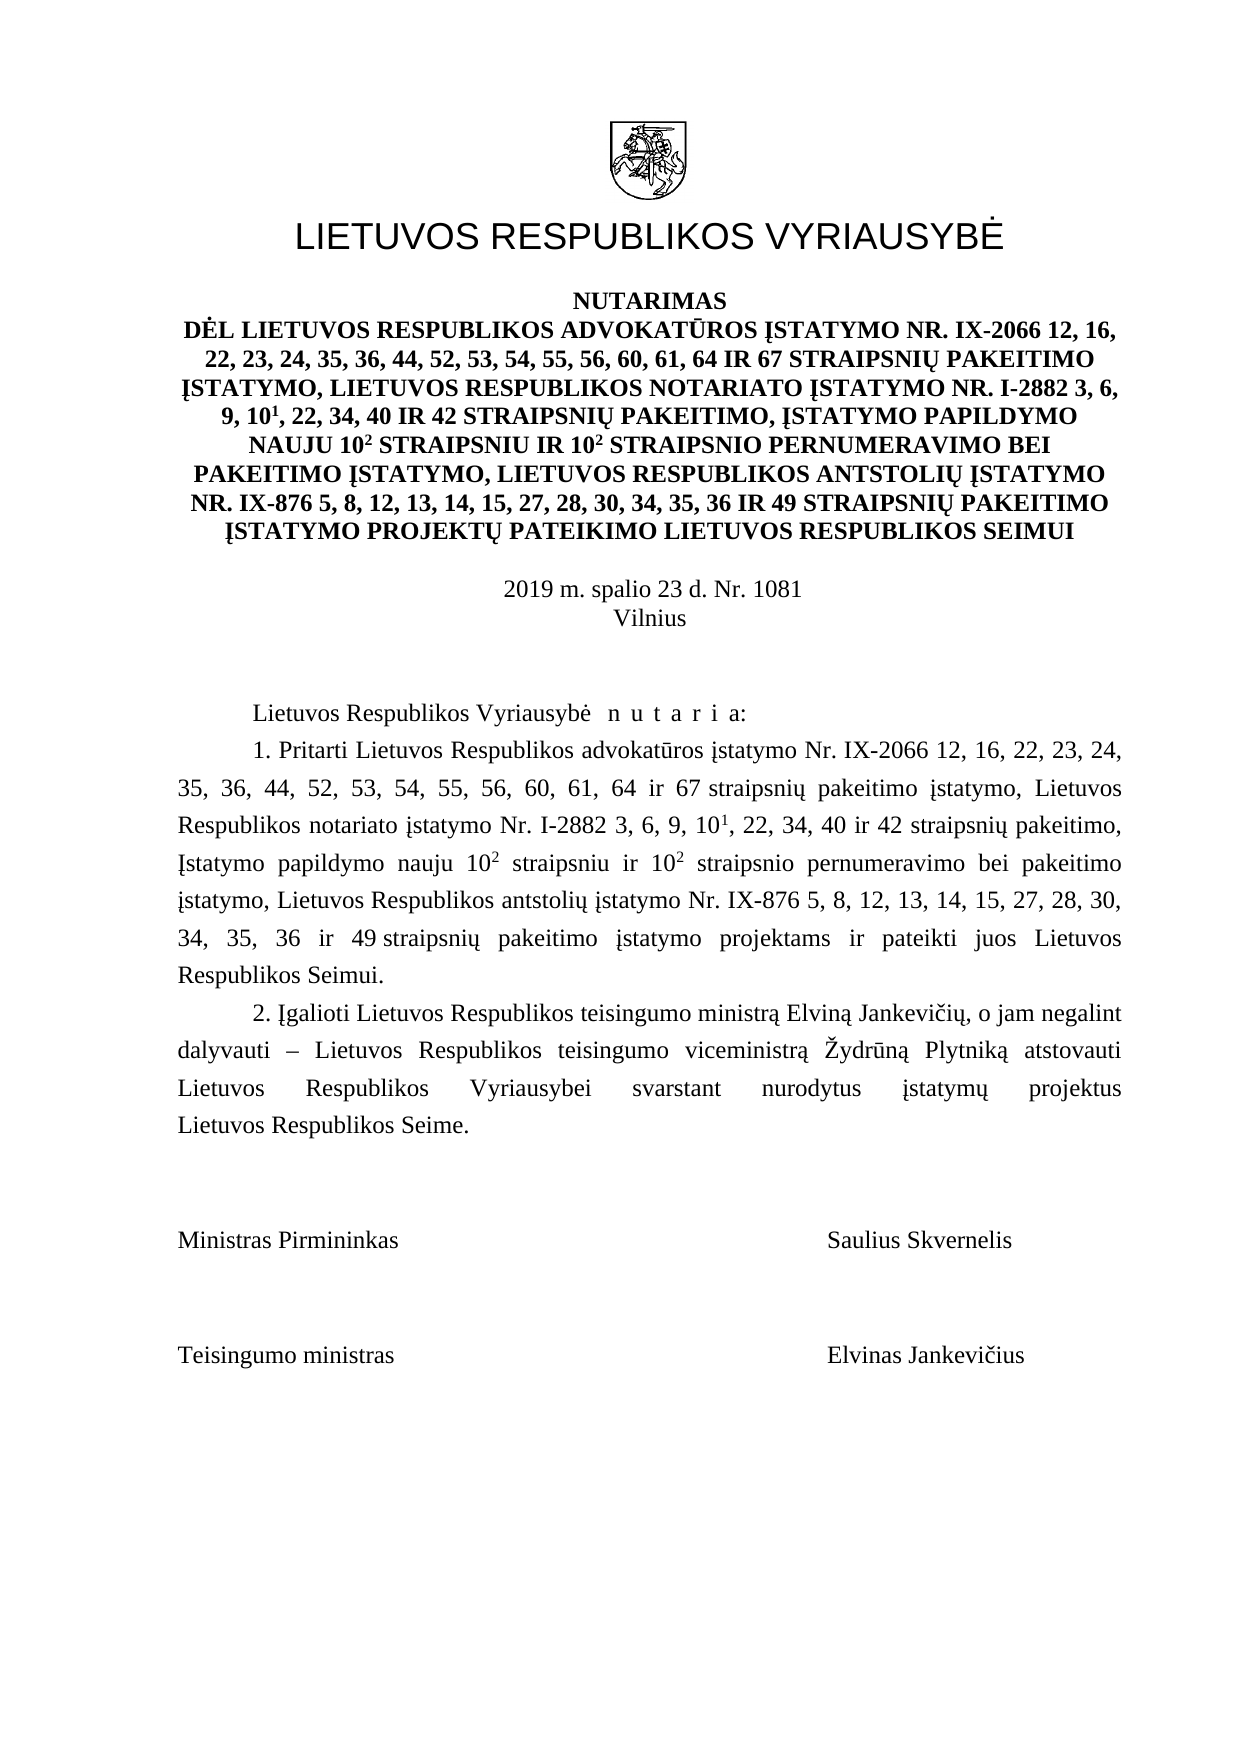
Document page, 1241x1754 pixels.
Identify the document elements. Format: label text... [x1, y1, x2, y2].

text 2019 m. spalio 23 d. Nr. 1081 [177, 574, 1122, 603]
text Lietuvos Respublikos Vyriausybė [177, 214, 1122, 258]
text Ministras Pirmininkas Saulius Skvernelis [177, 1225, 1122, 1254]
text DĖL LIETUVOS RESPUBLIKOS ADVOKATŪROS ĮSTATYMO NR. IX-2066 12, 16, 22, 23, 24, 35, 36, 44, 52, 53, 54, 55, 56, 60, 61, 64 ir 67 STRAIPSNIŲ PAKEITIMO ĮSTATYMO, LIETUVOS RESPUBLIKOS NOTARIATO ĮSTATYMO NR. I-2882 3, 6, 9, 101, 22, 34, 40 IR 42 STRAIPSNIŲ PAKEITIMO, ĮSTATYMO PAPILDYMO NAUJU 102 STRAIPSNIU IR 102 STRAIPSNIO PERNUMERAVIMO BEI PAKEITIMO ĮSTATYMO, LIETUVOS RESPUBLIKOS ANTSTOLIŲ ĮSTATYMO NR. IX-876 5, 8, 12, 13, 14, 15, 27, 28, 30, 34, 35, 36 IR 49 STRAIPSNIŲ PAKEITIMO ĮSTATYMO PROJEKTŲ PATEIKIMO LIETUVOS RESPUBLIKOS SEIMUI [177, 315, 1122, 545]
text Lietuvos Respublikos Vyriausybė nutaria: [177, 689, 1122, 726]
text 2. Įgalioti Lietuvos Respublikos teisingumo ministrą Elviną Jankevičių, o jam negalint dalyvauti – Lietuvos Respublikos teisingumo viceministrą Žydrūną Plytniką atstovauti Lietuvos Respublikos Vyriausybei svarstant nurodytus įstatymų projektus Lietuvos Respublikos Seime. [177, 989, 1122, 1139]
text 1. Pritarti Lietuvos Respublikos advokatūros įstatymo Nr. IX-2066 12, 16, 22, 23, 24, 35, 36, 44, 52, 53, 54, 55, 56, 60, 61, 64 ir 67 straipsnių pakeitimo įstatymo, Lietuvos Respublikos notariato įstatymo Nr. I-2882 3, 6, 9, 101, 22, 34, 40 ir 42 straipsnių pakeitimo, Įstatymo papildymo nauju 102 straipsniu ir 102 straipsnio pernumeravimo bei pakeitimo įstatymo, Lietuvos Respublikos antstolių įstatymo Nr. IX-876 5, 8, 12, 13, 14, 15, 27, 28, 30, 34, 35, 36 ir 49 straipsnių pakeitimo įstatymo projektams ir pateikti juos Lietuvos Respublikos Seimui. [177, 726, 1122, 989]
text nutarimas [177, 286, 1122, 315]
text Vilnius [177, 603, 1122, 631]
text Teisingumo ministras Elvinas Jankevičius [177, 1340, 1122, 1369]
